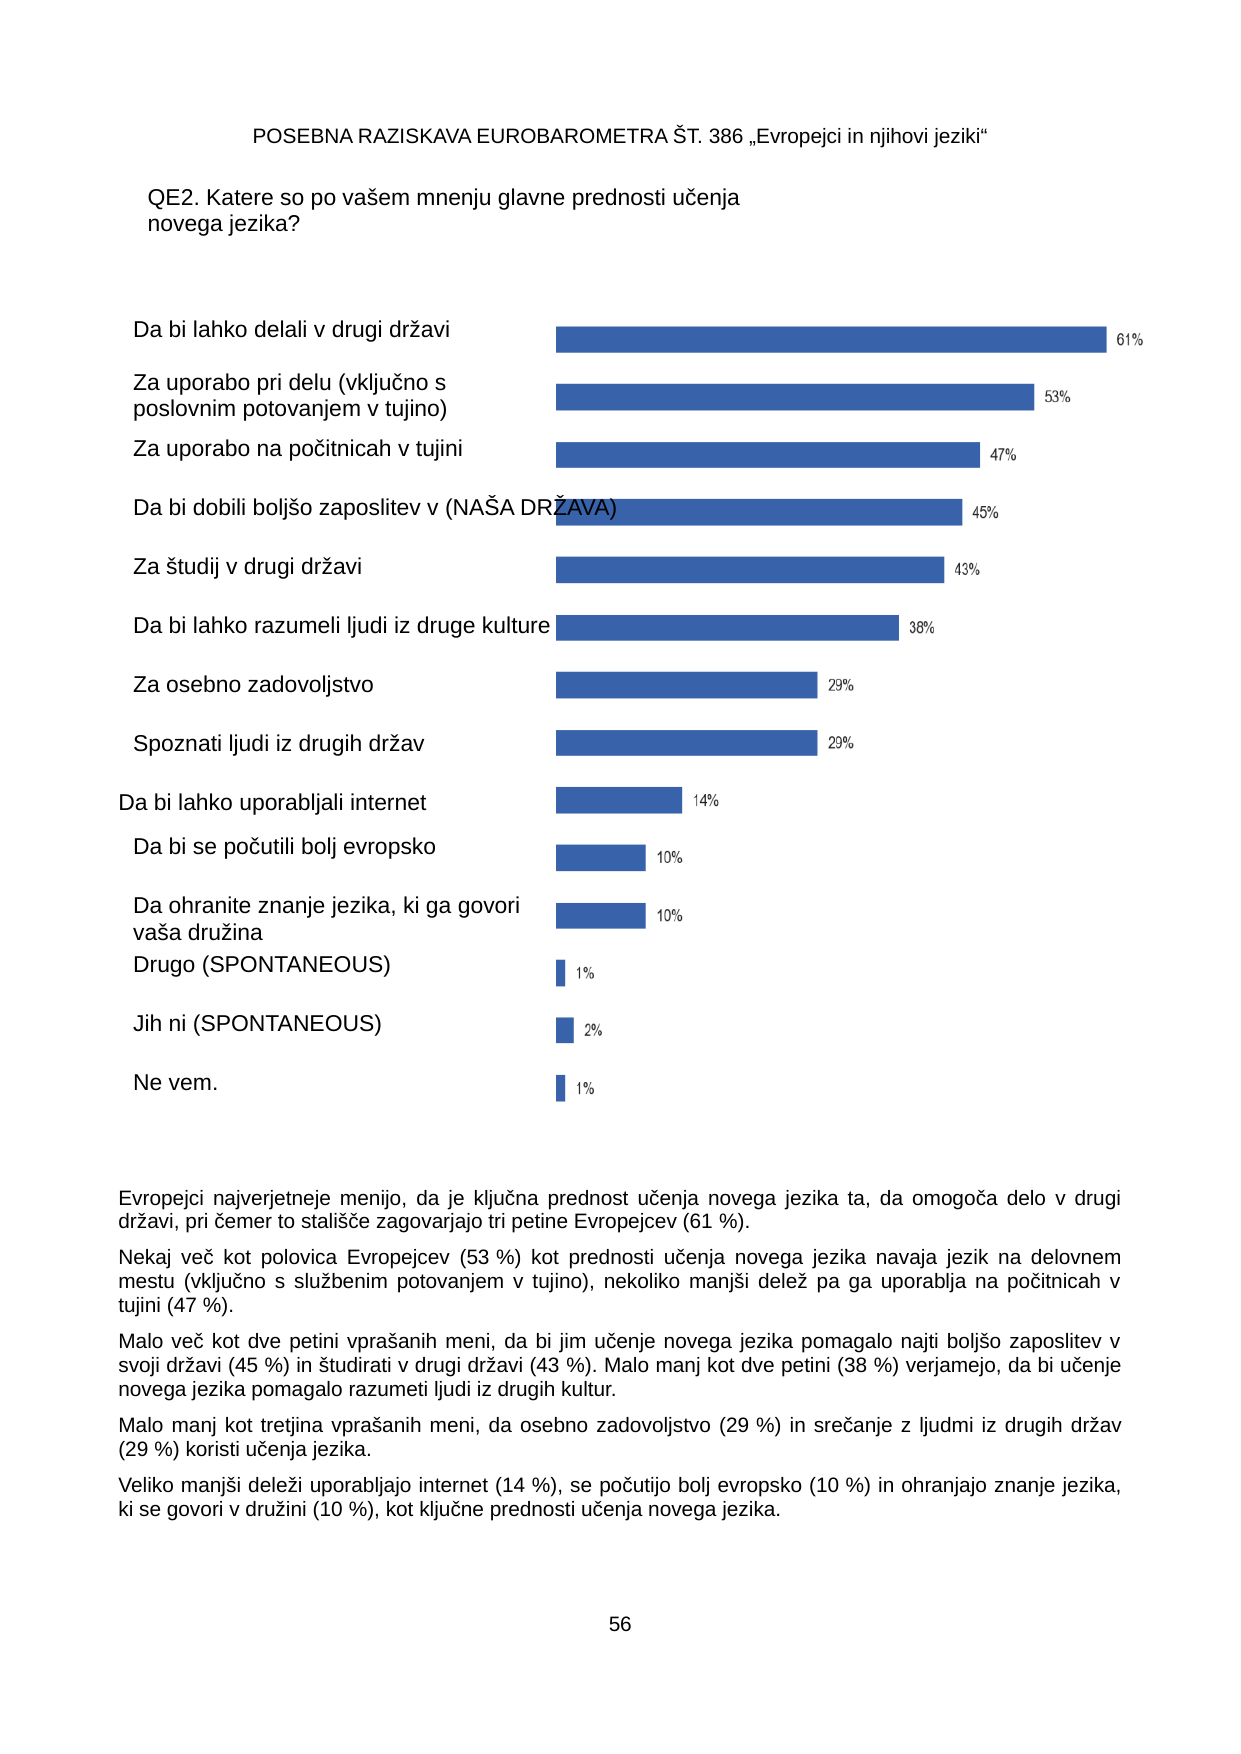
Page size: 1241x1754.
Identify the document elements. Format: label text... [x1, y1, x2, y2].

text Malo več kot dve petini vprašanih meni, da bi jim učenje novega jezika pomagalo najti boljšo zaposlitev v svoji državi (45 %) in študirati v drugi državi (43 %). Malo manj kot dve petini (38 %) verjamejo, da bi učenje novega jezika pomagalo razumeti ljudi iz drugih kultur. [118, 1329, 1122, 1401]
text Evropejci najverjetneje menijo, da je ključna prednost učenja novega jezika ta, da omogoča delo v drugi državi, pri čemer to stališče zagovarjajo tri petine Evropejcev (61 %). [118, 1185, 1122, 1233]
text Nekaj več kot polovica Evropejcev (53 %) kot prednosti učenja novega jezika navaja jezik na delovnem mestu (vključno s službenim potovanjem v tujino), nekoliko manjši delež pa ga uporablja na počitnicah v tujini (47 %). [118, 1245, 1122, 1317]
text Malo manj kot tretjina vprašanih meni, da osebno zadovoljstvo (29 %) in srečanje z ljudmi iz drugih držav (29 %) koristi učenja jezika. [118, 1413, 1122, 1461]
text Veliko manjši deleži uporabljajo internet (14 %), se počutijo bolj evropsko (10 %) in ohranjajo znanje jezika, ki se govori v družini (10 %), kot ključne prednosti učenja novega jezika. [118, 1472, 1122, 1520]
picture [546, 316, 1160, 1107]
